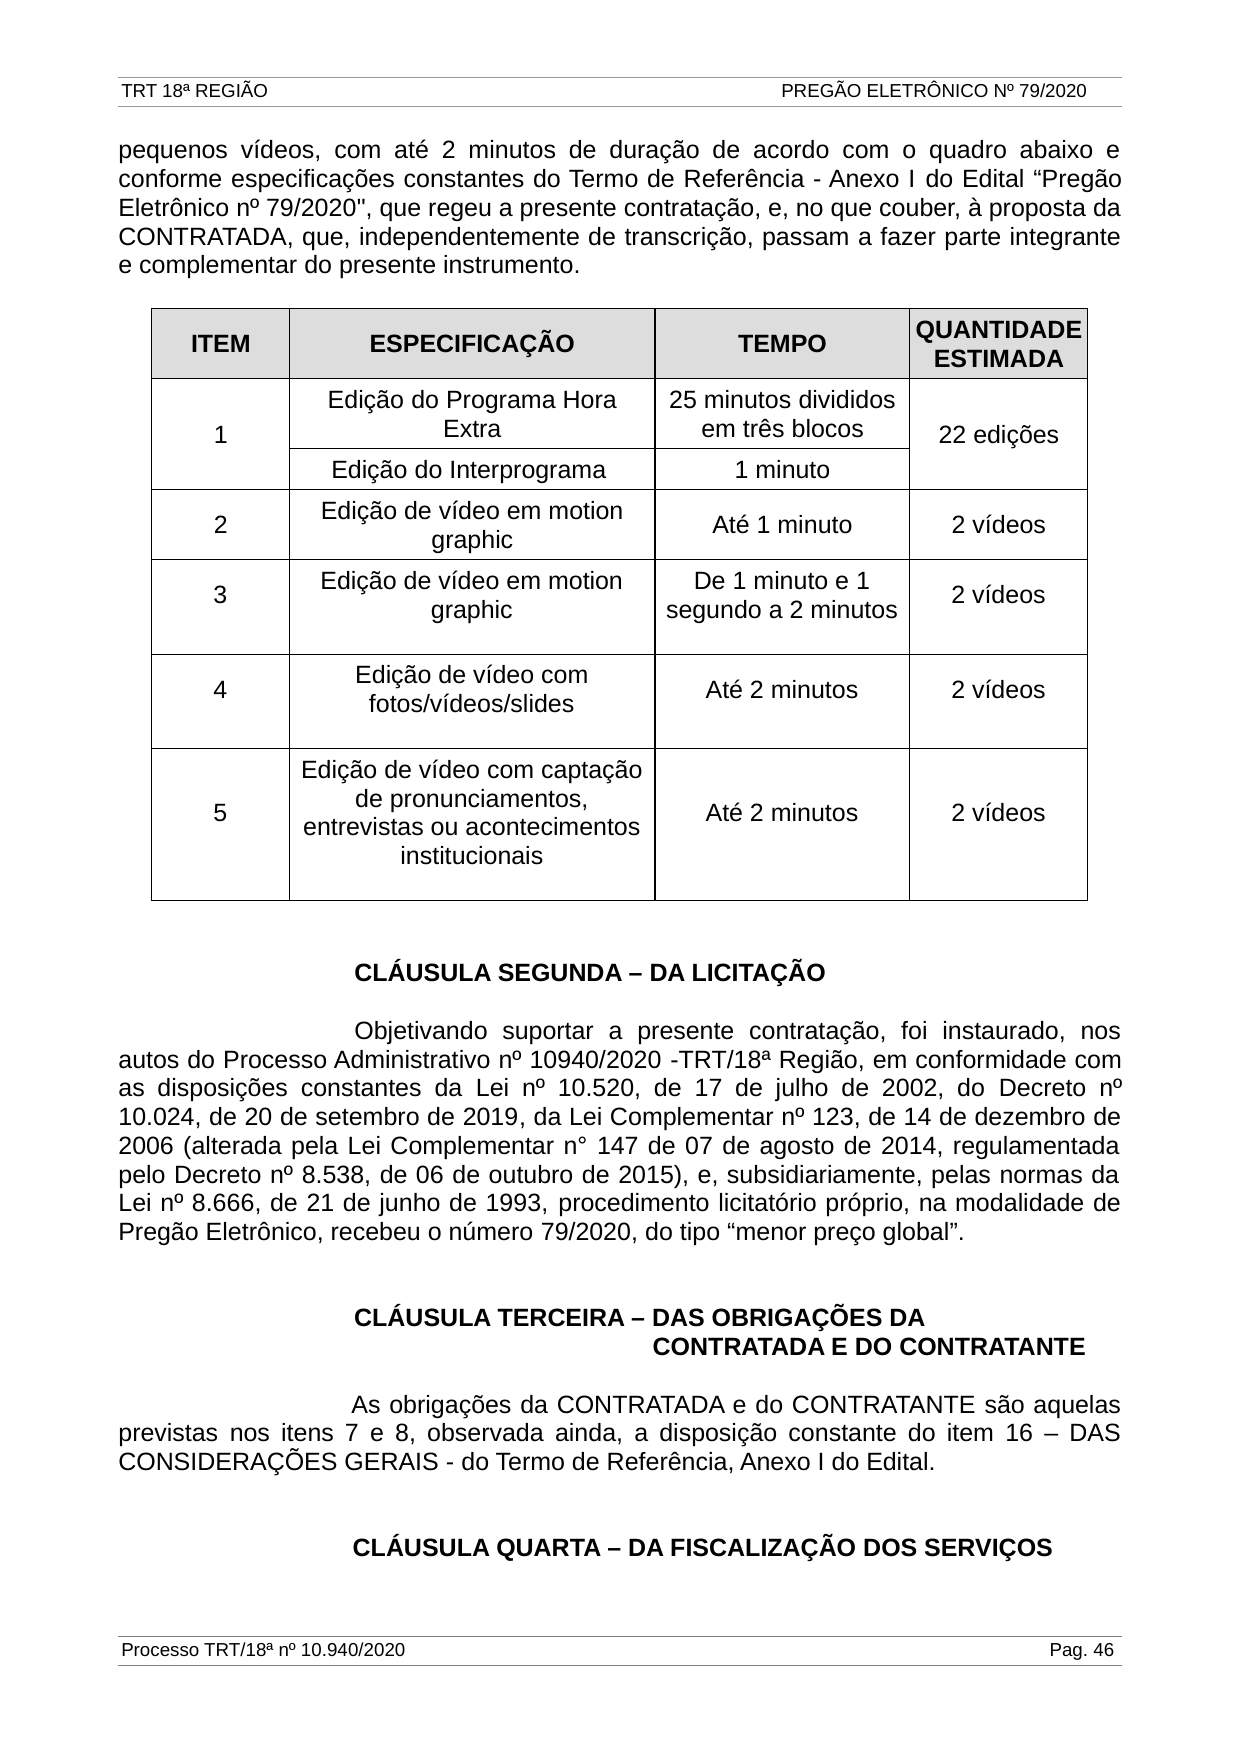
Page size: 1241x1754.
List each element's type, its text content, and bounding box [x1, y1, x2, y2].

table_header QUANTIDADE ESTIMADA [910, 309, 1087, 378]
table_header ESPECIFICAÇÃO [290, 309, 654, 378]
table_cell Até 1 minuto [656, 490, 909, 559]
table_cell Edição do Interprograma [290, 449, 654, 489]
table_cell 2 vídeos [910, 560, 1087, 654]
table_cell Até 2 minutos [656, 749, 909, 900]
table_cell 2 vídeos [910, 749, 1087, 900]
table_cell Edição de vídeo com captação de pronunciamentos, entrevistas ou acontecimentos institucionais [290, 749, 654, 900]
text Objetivando suportar a presente contratação, foi instaurado, nos autos do Processo Administrativo nº 10940/2020 -TRT/18ª Região, em conformidade com as disposições constantes da Lei nº 10.520, de 17 de julho de 2002, do Decreto nº 10.024, de 20 de setembro de 2019, da Lei Complementar nº 123, de 14 de dezembro de 2006 (alterada pela Lei Complementar n° 147 de 07 de agosto de 2014, regulamentada pelo Decreto nº 8.538, de 06 de outubro de 2015), e, subsidiariamente, pelas normas da Lei nº 8.666, de 21 de junho de 1993, procedimento licitatório próprio, na modalidade de Pregão Eletrônico, recebeu o número 79/2020, do tipo “menor preço global”. [118, 1016, 1122, 1246]
table_cell 2 [152, 490, 289, 559]
table_cell 4 [152, 655, 289, 748]
table_cell Edição do Programa Hora Extra [290, 379, 654, 448]
table_header TEMPO [656, 309, 909, 378]
table_cell De 1 minuto e 1 segundo a 2 minutos [656, 560, 909, 654]
table_cell Edição de vídeo com fotos/vídeos/slides [290, 655, 654, 748]
table_header ITEM [152, 309, 289, 378]
table_cell 1 [152, 379, 289, 489]
table_cell 25 minutos divididos em três blocos [656, 379, 909, 448]
text CLÁUSULA TERCEIRA – DAS OBRIGAÇÕES DA [118, 1303, 1122, 1332]
table_cell 1 minuto [656, 449, 909, 489]
table_cell 5 [152, 749, 289, 900]
text CLÁUSULA QUARTA – DA FISCALIZAÇÃO DOS SERVIÇOS [118, 1533, 1122, 1562]
table_cell 2 vídeos [910, 655, 1087, 748]
text pequenos vídeos, com até 2 minutos de duração de acordo com o quadro abaixo e conforme especificações constantes do Termo de Referência - Anexo I do Edital “Pregão Eletrônico nº 79/2020", que regeu a presente contratação, e, no que couber, à proposta da CONTRATADA, que, independentemente de transcrição, passam a fazer parte integrante e complementar do presente instrumento. [118, 136, 1122, 279]
text CLÁUSULA SEGUNDA – DA LICITAÇÃO [118, 958, 1122, 987]
table_cell Edição de vídeo em motion graphic [290, 490, 654, 559]
table_cell 22 edições [910, 379, 1087, 489]
table_cell Edição de vídeo em motion graphic [290, 560, 654, 654]
table_cell 2 vídeos [910, 490, 1087, 559]
text CONTRATADA E DO CONTRATANTE [118, 1332, 1122, 1361]
table_cell Até 2 minutos [656, 655, 909, 748]
text As obrigações da CONTRATADA e do CONTRATANTE são aquelas previstas nos itens 7 e 8, observada ainda, a disposição constante do item 16 – DAS CONSIDERAÇÕES GERAIS - do Termo de Referência, Anexo I do Edital. [118, 1390, 1122, 1476]
table_cell 3 [152, 560, 289, 654]
